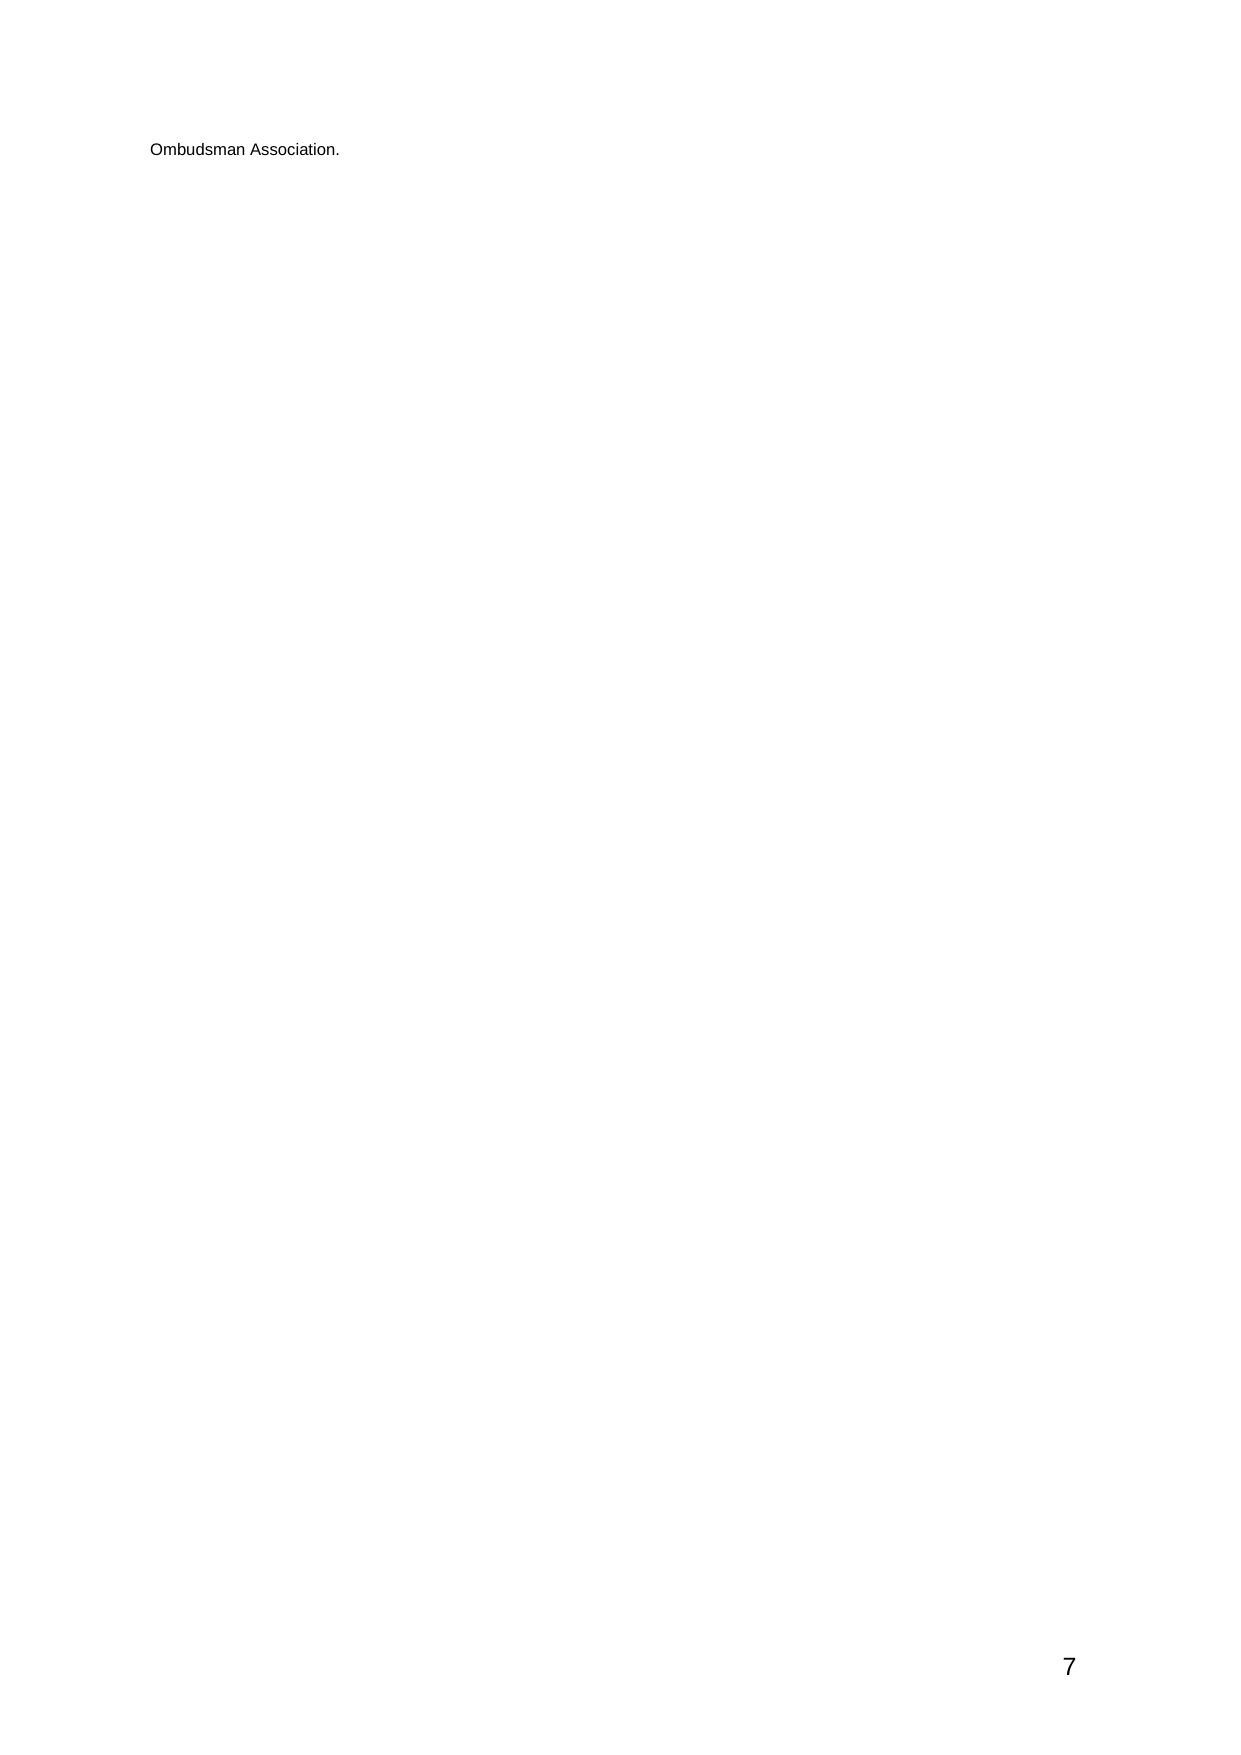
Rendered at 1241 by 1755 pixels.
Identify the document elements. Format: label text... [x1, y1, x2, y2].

text Ombudsman Association. [150, 139, 1103, 159]
